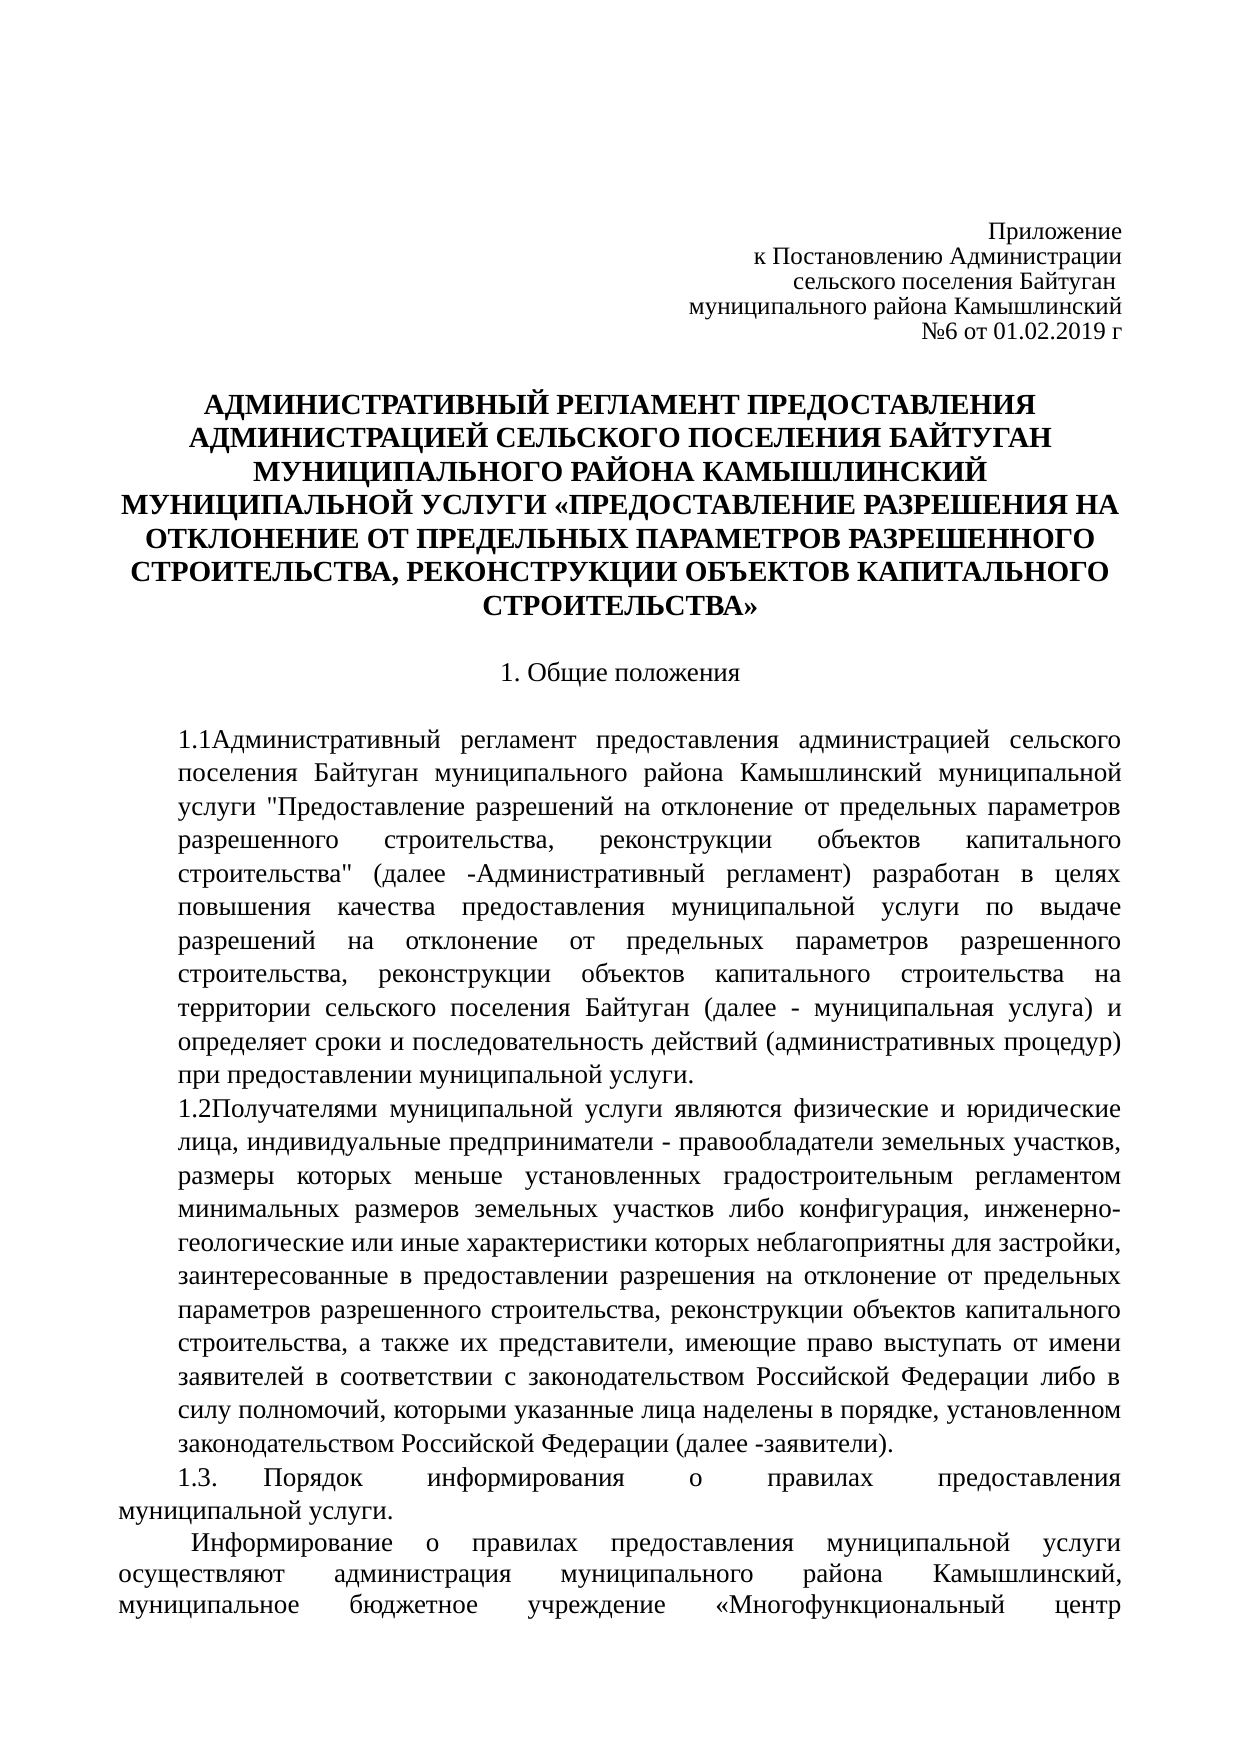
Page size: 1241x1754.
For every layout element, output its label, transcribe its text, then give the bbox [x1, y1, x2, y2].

text муниципального района Камышлинский [118, 295, 1122, 320]
text №6 от 01.02.2019 г [118, 320, 1122, 345]
text 1. Общие положения [118, 657, 1122, 688]
text Приложение [118, 220, 1122, 245]
text Информирование о правилах предоставления муниципальной услуги осуществляют администрация муниципального района Камышлинский, муниципальное бюджетное учреждение «Многофункциональный центр [118, 1526, 1122, 1620]
list 1.2Получателями муниципальной услуги являются физические и юридические лица, индивидуальные предприниматели - правообладатели земельных участков, размеры которых меньше установленных градостроительным регламентом минимальных размеров земельных участков либо конфигурация, инженерно-геологические или иные характеристики которых неблагоприятны для застройки, заинтересованные в предоставлении разрешения на отклонение от предельных параметров разрешенного строительства, реконструкции объектов капитального строительства, а также их представители, имеющие право выступать от имени заявителей в соответствии с законодательством Российской Федерации либо в силу полномочий, которыми указанные лица наделены в порядке, установленном законодательством Российской Федерации (далее -заявители). [178, 1090, 1122, 1459]
text 1.3. Порядок информирования о правилах предоставления муниципальной услуги. [118, 1459, 1122, 1526]
text сельского поселения Байтуган [118, 270, 1122, 295]
list 1.1Административный регламент предоставления администрацией сельского поселения Байтуган муниципального района Камышлинский муниципальной услуги "Предоставление разрешений на отклонение от предельных параметров разрешенного строительства, реконструкции объектов капитального строительства" (далее -Административный регламент) разработан в целях повышения качества предоставления муниципальной услуги по выдаче разрешений на отклонение от предельных параметров разрешенного строительства, реконструкции объектов капитального строительства на территории сельского поселения Байтуган (далее - муниципальная услуга) и определяет сроки и последовательность действий (административных процедур) при предоставлении муниципальной услуги. [178, 721, 1122, 1090]
text к Постановлению Администрации [118, 245, 1122, 270]
text АДМИНИСТРАТИВНЫЙ РЕГЛАМЕНТ ПРЕДОСТАВЛЕНИЯ АДМИНИСТРАЦИЕЙ СЕЛЬСКОГО ПОСЕЛЕНИЯ БАЙТУГАН МУНИЦИПАЛЬНОГО РАЙОНА КАМЫШЛИНСКИЙ МУНИЦИПАЛЬНОЙ УСЛУГИ «ПРЕДОСТАВЛЕНИЕ РАЗРЕШЕНИЯ НА ОТКЛОНЕНИЕ ОТ ПРЕДЕЛЬНЫХ ПАРАМЕТРОВ РАЗРЕШЕННОГО СТРОИТЕЛЬСТВА, РЕКОНСТРУКЦИИ ОБЪЕКТОВ КАПИТАЛЬНОГО СТРОИТЕЛЬСТВА» [118, 387, 1122, 622]
